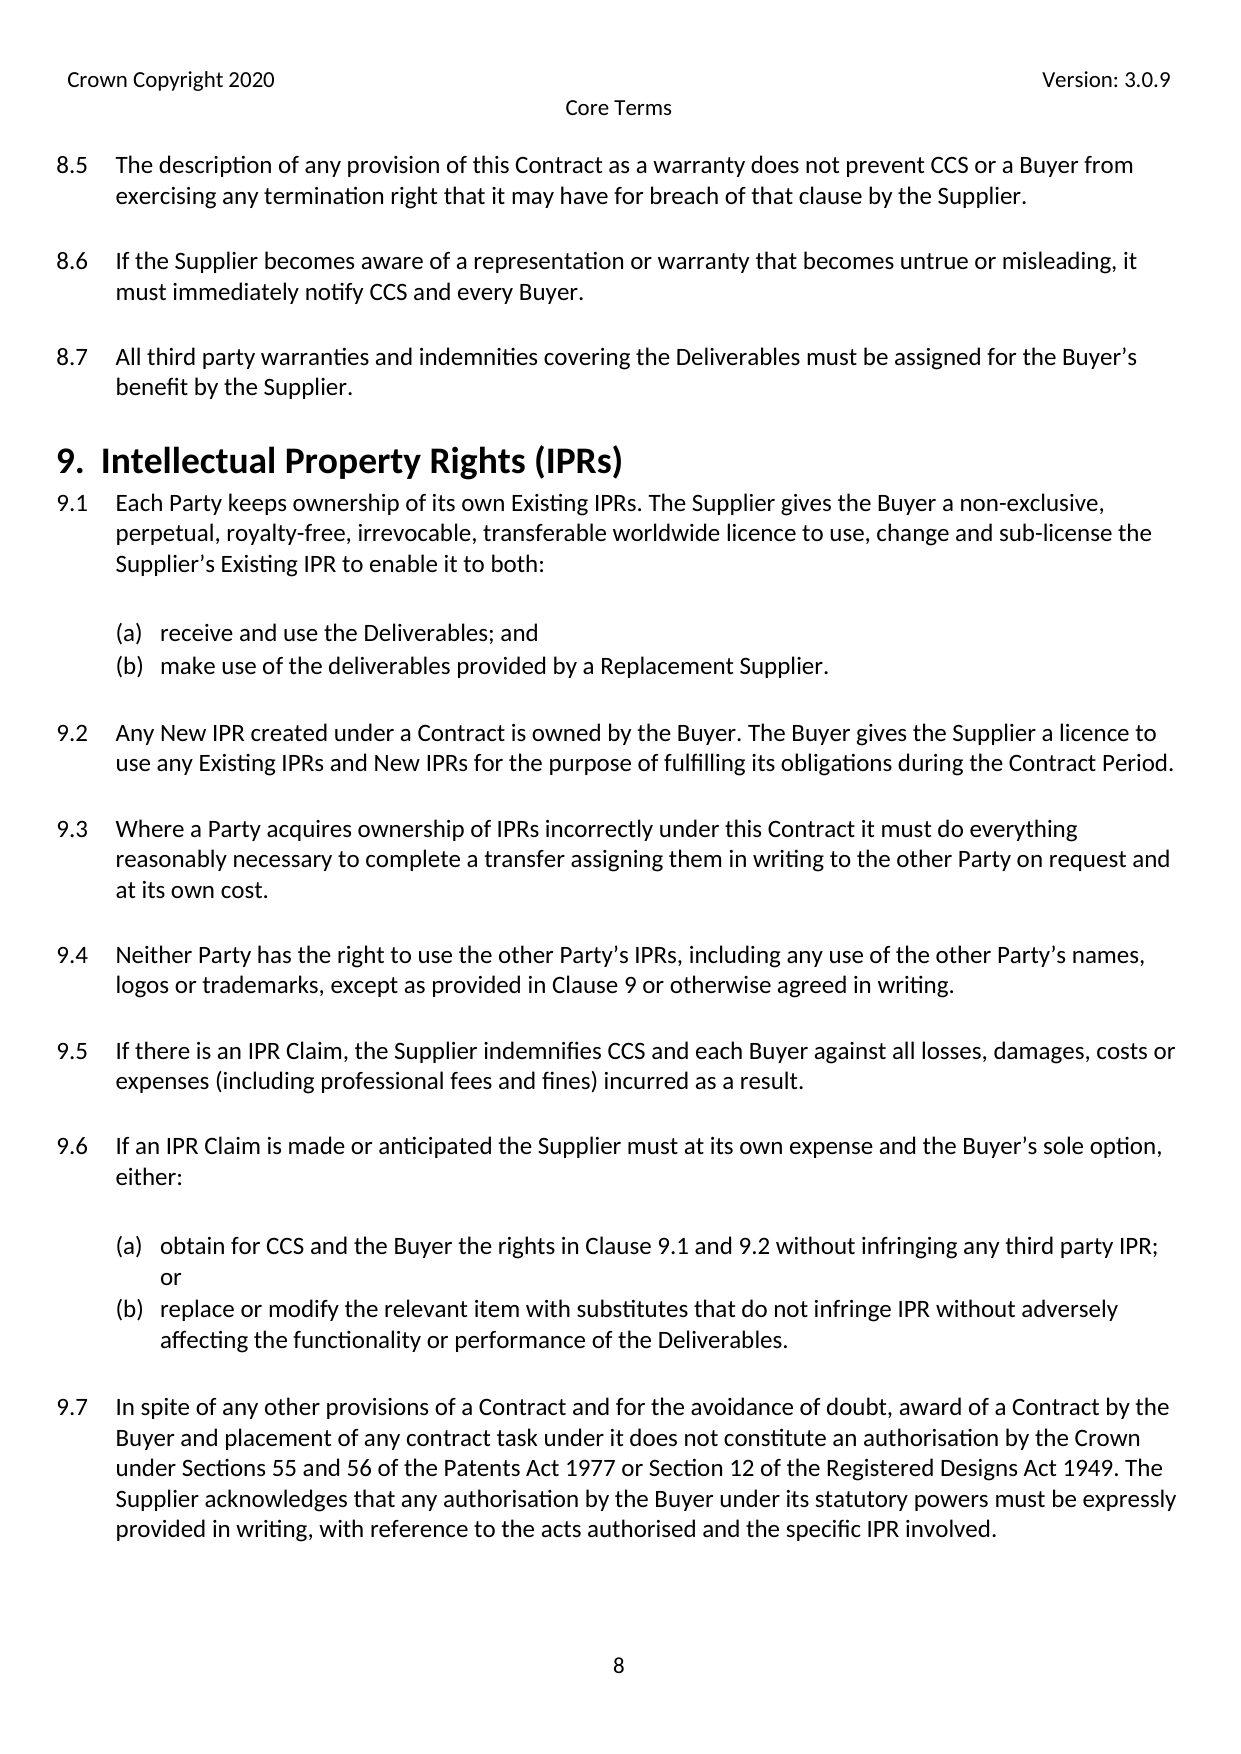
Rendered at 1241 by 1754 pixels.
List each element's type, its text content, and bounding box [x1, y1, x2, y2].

list Where a Party acquires ownership of IPRs incorrectly under this Contract it must do everything reasonably necessary to complete a transfer assigning them in writing to the other Party on request and at its own cost. [56, 813, 1181, 935]
list receive and use the Deliverables; and [115, 617, 1181, 648]
subtitle Intellectual Property Rights (IPRs) [56, 437, 1181, 483]
list Any New IPR created under a Contract is owned by the Buyer. The Buyer gives the Supplier a licence to use any Existing IPRs and New IPRs for the purpose of fulfilling its obligations during the Contract Period. [56, 717, 1181, 809]
list In spite of any other provisions of a Contract and for the avoidance of doubt, award of a Contract by the Buyer and placement of any contract task under it does not constitute an authorisation by the Crown under Sections 55 and 56 of the Patents Act 1977 or Section 12 of the Registered Designs Act 1949. The Supplier acknowledges that any authorisation by the Buyer under its statutory powers must be expressly provided in writing, with reference to the acts authorised and the specific IPR involved. [56, 1391, 1181, 1544]
list If the Supplier becomes aware of a representation or warranty that becomes untrue or misleading, it must immediately notify CCS and every Buyer. [56, 245, 1181, 337]
list make use of the deliverables provided by a Replacement Supplier. [115, 650, 1181, 680]
list Each Party keeps ownership of its own Existing IPRs. The Supplier gives the Buyer a non-exclusive, perpetual, royalty-free, irrevocable, transferable worldwide licence to use, change and sub-license the Supplier’s Existing IPR to enable it to both: [56, 487, 1181, 578]
list Neither Party has the right to use the other Party’s IPRs, including any use of the other Party’s names, logos or trademarks, except as provided in Clause 9 or otherwise agreed in writing. [56, 939, 1181, 1031]
list All third party warranties and indemnities covering the Deliverables must be assigned for the Buyer’s benefit by the Supplier. [56, 341, 1181, 433]
list obtain for CCS and the Buyer the rights in Clause 9.1 and 9.2 without infringing any third party IPR; or [115, 1230, 1181, 1291]
list If an IPR Claim is made or anticipated the Supplier must at its own expense and the Buyer’s sole option, either: [56, 1131, 1181, 1192]
list replace or modify the relevant item with substitutes that do not infringe IPR without adversely affecting the functionality or performance of the Deliverables. [115, 1293, 1181, 1354]
list The description of any provision of this Contract as a warranty does not prevent CCS or a Buyer from exercising any termination right that it may have for breach of that clause by the Supplier. [56, 149, 1181, 241]
list If there is an IPR Claim, the Supplier indemnifies CCS and each Buyer against all losses, damages, costs or expenses (including professional fees and fines) incurred as a result. [56, 1035, 1181, 1126]
